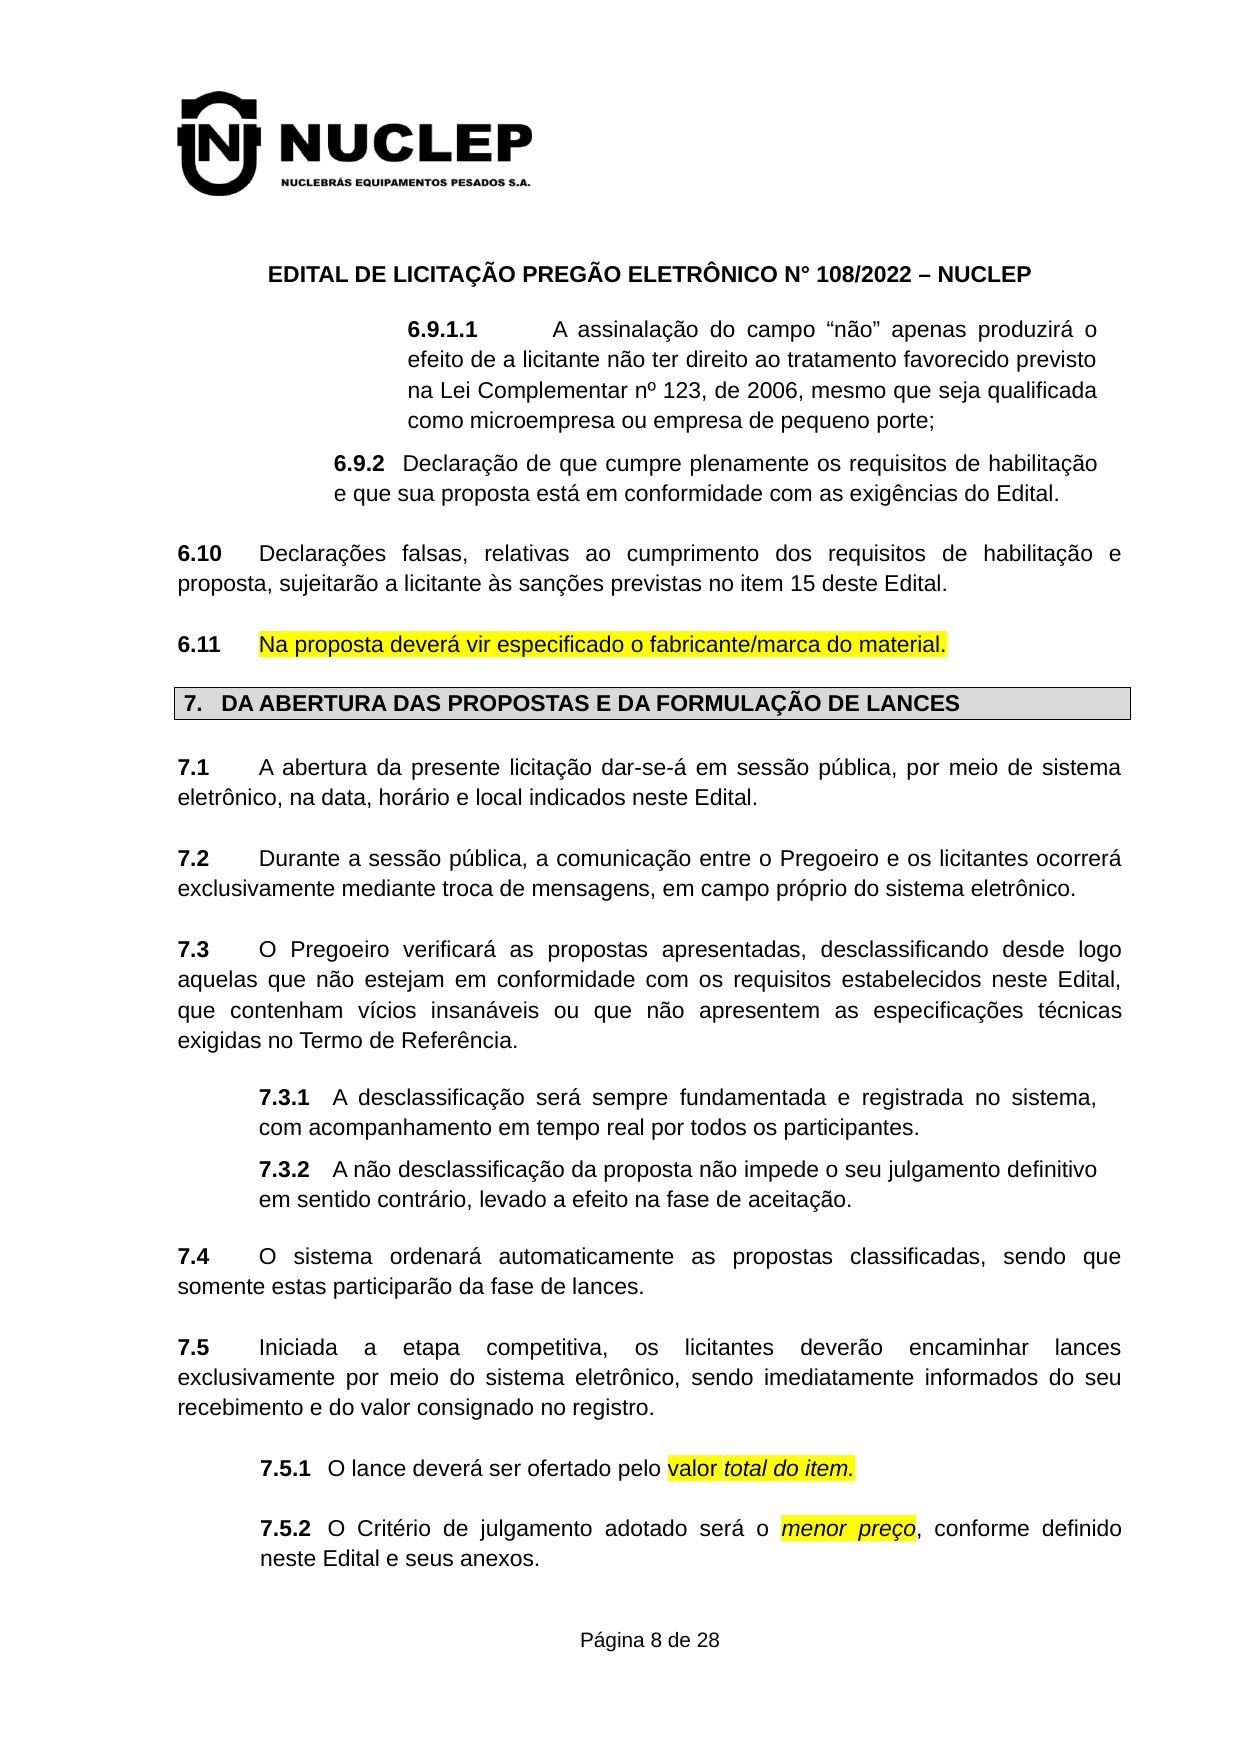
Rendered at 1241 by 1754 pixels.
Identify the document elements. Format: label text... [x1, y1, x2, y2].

picture [177, 91, 532, 196]
list Declarações falsas, relativas ao cumprimento dos requisitos de habilitação e proposta, sujeitarão a licitante às sanções previstas no item 15 deste Edital. [177, 540, 1122, 597]
list A não desclassificação da proposta não impede o seu julgamento definitivo em sentido contrário, levado a efeito na fase de aceitação. [259, 1156, 1098, 1213]
list A abertura da presente licitação dar-se-á em sessão pública, por meio de sistema eletrônico, na data, horário e local indicados neste Edital. [177, 754, 1122, 811]
list DA ABERTURA DAS PROPOSTAS E DA FORMULAÇÃO DE LANCES [175, 688, 1130, 719]
list A assinalação do campo “não” apenas produzirá o efeito de a licitante não ter direito ao tratamento favorecido previsto na Lei Complementar nº 123, de 2006, mesmo que seja qualificada como microempresa ou empresa de pequeno porte; [407, 316, 1097, 433]
list Iniciada a etapa competitiva, os licitantes deverão encaminhar lances exclusivamente por meio do sistema eletrônico, sendo imediatamente informados do seu recebimento e do valor consignado no registro. [177, 1334, 1122, 1420]
list A desclassificação será sempre fundamentada e registrada no sistema, com acompanhamento em tempo real por todos os participantes. [259, 1083, 1098, 1140]
list Na proposta deverá vir especificado o fabricante/marca do material. [177, 631, 1122, 657]
list Durante a sessão pública, a comunicação entre o Pregoeiro e os licitantes ocorrerá exclusivamente mediante troca de mensagens, em campo próprio do sistema eletrônico. [177, 844, 1122, 901]
list Declaração de que cumpre plenamente os requisitos de habilitação e que sua proposta está em conformidade com as exigências do Edital. [334, 449, 1098, 506]
list O Critério de julgamento adotado será o menor preço, conforme definido neste Edital e seus anexos. [260, 1515, 1122, 1571]
list O sistema ordenará automaticamente as propostas classificadas, sendo que somente estas participarão da fase de lances. [177, 1243, 1122, 1299]
list O lance deverá ser ofertado pelo valor total do item. [260, 1454, 1122, 1481]
list O Pregoeiro verificará as propostas apresentadas, desclassificando desde logo aquelas que não estejam em conformidade com os requisitos estabelecidos neste Edital, que contenham vícios insanáveis ou que não apresentem as especificações técnicas exigidas no Termo de Referência. [177, 936, 1122, 1053]
